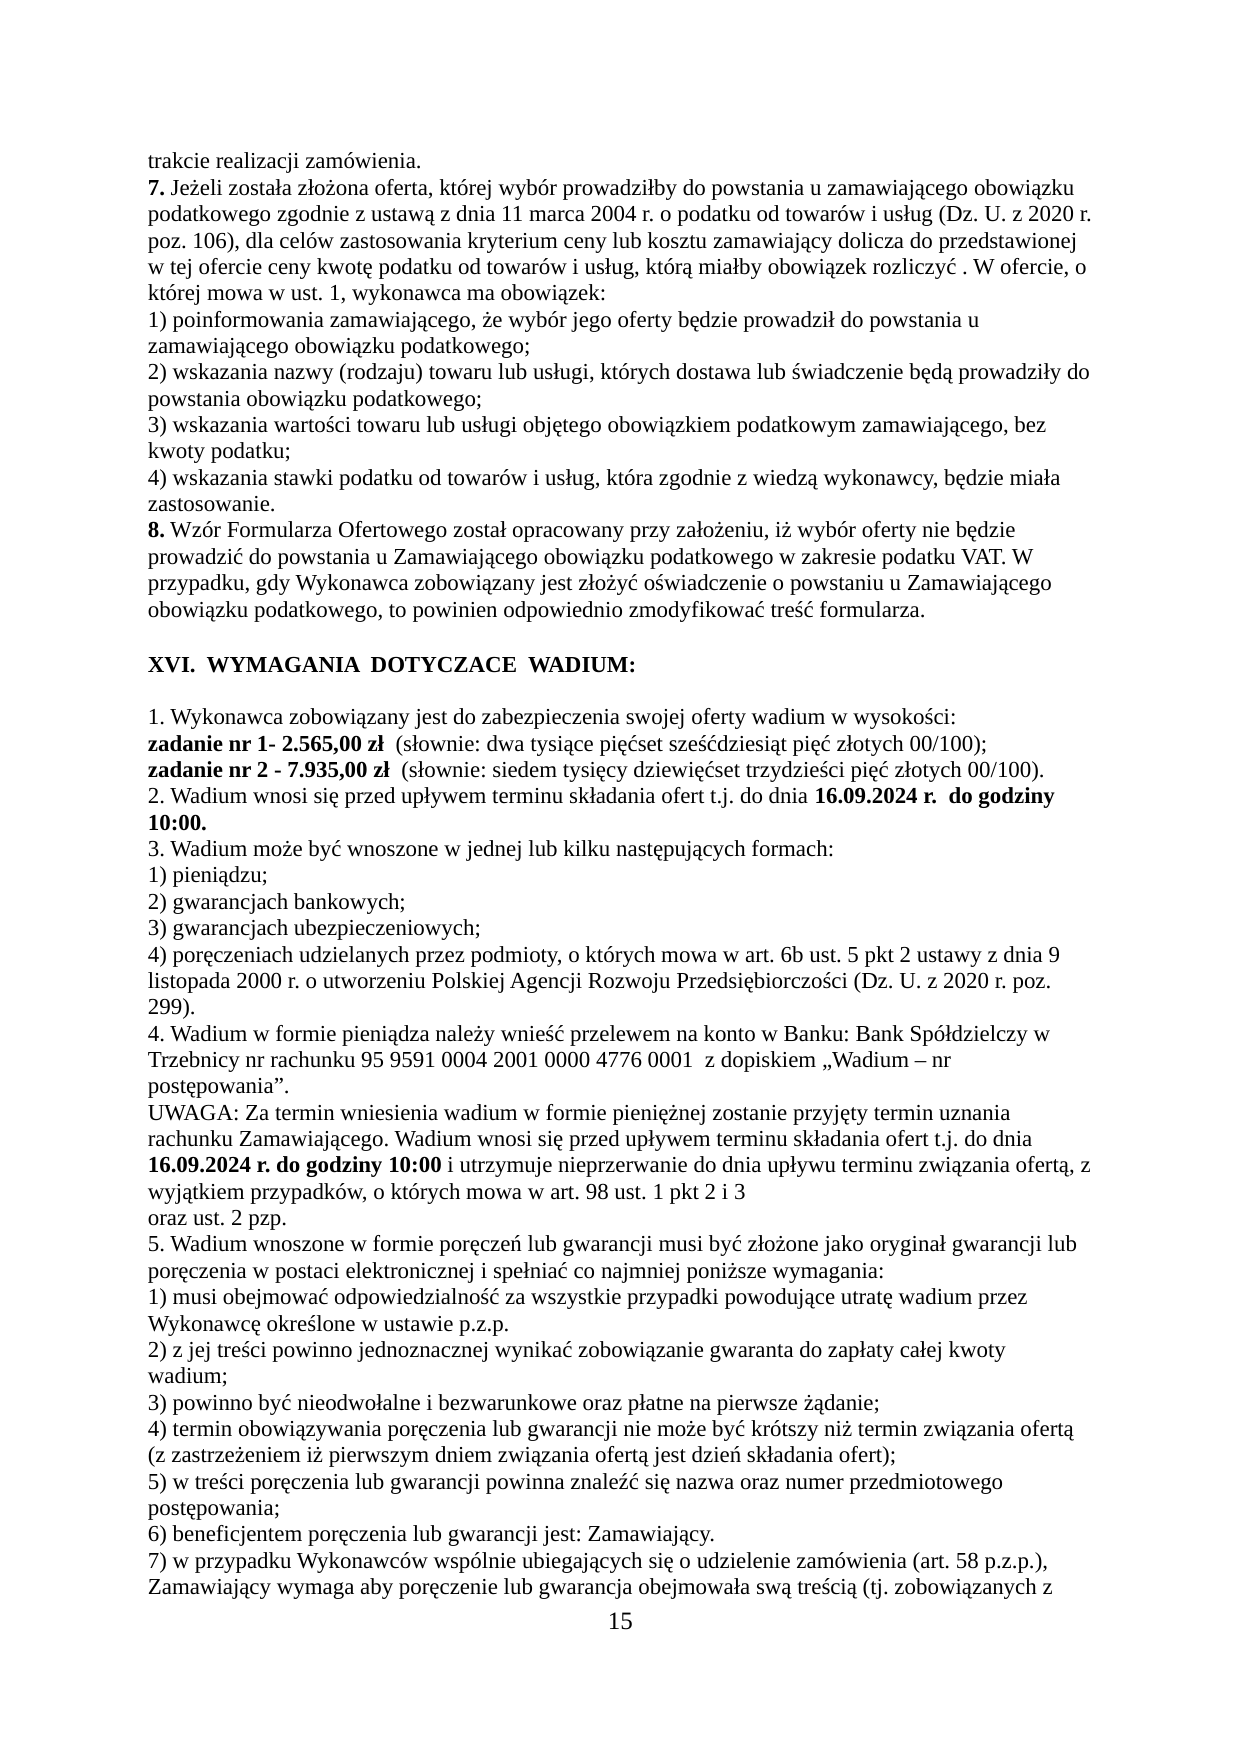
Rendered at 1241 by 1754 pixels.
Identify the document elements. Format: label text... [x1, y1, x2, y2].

text 4) poręczeniach udzielanych przez podmioty, o których mowa w art. 6b ust. 5 pkt 2 ustawy z dnia 9 listopada 2000 r. o utworzeniu Polskiej Agencji Rozwoju Przedsiębiorczości (Dz. U. z 2020 r. poz. 299). [148, 941, 1093, 1020]
text 3) wskazania wartości towaru lub usługi objętego obowiązkiem podatkowym zamawiającego, bez kwoty podatku; [148, 411, 1093, 464]
text 4. Wadium w formie pieniądza należy wnieść przelewem na konto w Banku: Bank Spółdzielczy w Trzebnicy nr rachunku 95 9591 0004 2001 0000 4776 0001 z dopiskiem „Wadium – nr postępowania”. [148, 1020, 1093, 1099]
text 2. Wadium wnosi się przed upływem terminu składania ofert t.j. do dnia 16.09.2024 r. do godziny 10:00. [148, 782, 1093, 835]
text 4) termin obowiązywania poręczenia lub gwarancji nie może być krótszy niż termin związania ofertą (z zastrzeżeniem iż pierwszym dniem związania ofertą jest dzień składania ofert); [148, 1415, 1093, 1468]
text 1) poinformowania zamawiającego, że wybór jego oferty będzie prowadził do powstania u zamawiającego obowiązku podatkowego; [148, 306, 1093, 358]
text zadanie nr 2 - 7.935,00 zł (słownie: siedem tysięcy dziewięćset trzydzieści pięć złotych 00/100). [148, 756, 1093, 782]
text 3) gwarancjach ubezpieczeniowych; [148, 914, 1093, 941]
text oraz ust. 2 pzp. [148, 1204, 1093, 1231]
text 2) wskazania nazwy (rodzaju) towaru lub usługi, których dostawa lub świadczenie będą prowadziły do powstania obowiązku podatkowego; [148, 358, 1093, 411]
text 1. Wykonawca zobowiązany jest do zabezpieczenia swojej oferty wadium w wysokości: [148, 703, 1093, 730]
text 2) gwarancjach bankowych; [148, 888, 1093, 914]
text 7. Jeżeli została złożona oferta, której wybór prowadziłby do powstania u zamawiającego obowiązku podatkowego zgodnie z ustawą z dnia 11 marca 2004 r. o podatku od towarów i usług (Dz. U. z 2020 r. poz. 106), dla celów zastosowania kryterium ceny lub kosztu zamawiający dolicza do przedstawionej w tej ofercie ceny kwotę podatku od towarów i usług, którą miałby obowiązek rozliczyć . W ofercie, o której mowa w ust. 1, wykonawca ma obowiązek: [148, 174, 1093, 306]
text trakcie realizacji zamówienia. [148, 148, 1093, 174]
text 3) powinno być nieodwołalne i bezwarunkowe oraz płatne na pierwsze żądanie; [148, 1389, 1093, 1415]
text 5) w treści poręczenia lub gwarancji powinna znaleźć się nazwa oraz numer przedmiotowego postępowania; [148, 1468, 1093, 1520]
text 1) musi obejmować odpowiedzialność za wszystkie przypadki powodujące utratę wadium przez Wykonawcę określone w ustawie p.z.p. [148, 1283, 1093, 1336]
text 1) pieniądzu; [148, 862, 1093, 888]
text 6) beneficjentem poręczenia lub gwarancji jest: Zamawiający. [148, 1520, 1093, 1547]
text UWAGA: Za termin wniesienia wadium w formie pieniężnej zostanie przyjęty termin uznania rachunku Zamawiającego. Wadium wnosi się przed upływem terminu składania ofert t.j. do dnia 16.09.2024 r. do godziny 10:00 i utrzymuje nieprzerwanie do dnia upływu terminu związania ofertą, z wyjątkiem przypadków, o których mowa w art. 98 ust. 1 pkt 2 i 3 [148, 1099, 1093, 1204]
text 7) w przypadku Wykonawców wspólnie ubiegających się o udzielenie zamówienia (art. 58 p.z.p.), Zamawiający wymaga aby poręczenie lub gwarancja obejmowała swą treścią (tj. zobowiązanych z [148, 1547, 1093, 1599]
text 5. Wadium wnoszone w formie poręczeń lub gwarancji musi być złożone jako oryginał gwarancji lub poręczenia w postaci elektronicznej i spełniać co najmniej poniższe wymagania: [148, 1231, 1093, 1283]
text 3. Wadium może być wnoszone w jednej lub kilku następujących formach: [148, 835, 1093, 862]
text zadanie nr 1- 2.565,00 zł (słownie: dwa tysiące pięćset sześćdziesiąt pięć złotych 00/100); [148, 730, 1093, 756]
text XVI. WYMAGANIA DOTYCZACE WADIUM: [148, 651, 1093, 677]
text 2) z jej treści powinno jednoznacznej wynikać zobowiązanie gwaranta do zapłaty całej kwoty wadium; [148, 1336, 1093, 1389]
text 4) wskazania stawki podatku od towarów i usług, która zgodnie z wiedzą wykonawcy, będzie miała zastosowanie. [148, 464, 1093, 517]
text 8. Wzór Formularza Ofertowego został opracowany przy założeniu, iż wybór oferty nie będzie prowadzić do powstania u Zamawiającego obowiązku podatkowego w zakresie podatku VAT. W przypadku, gdy Wykonawca zobowiązany jest złożyć oświadczenie o powstaniu u Zamawiającego obowiązku podatkowego, to powinien odpowiednio zmodyfikować treść formularza. [148, 517, 1093, 622]
